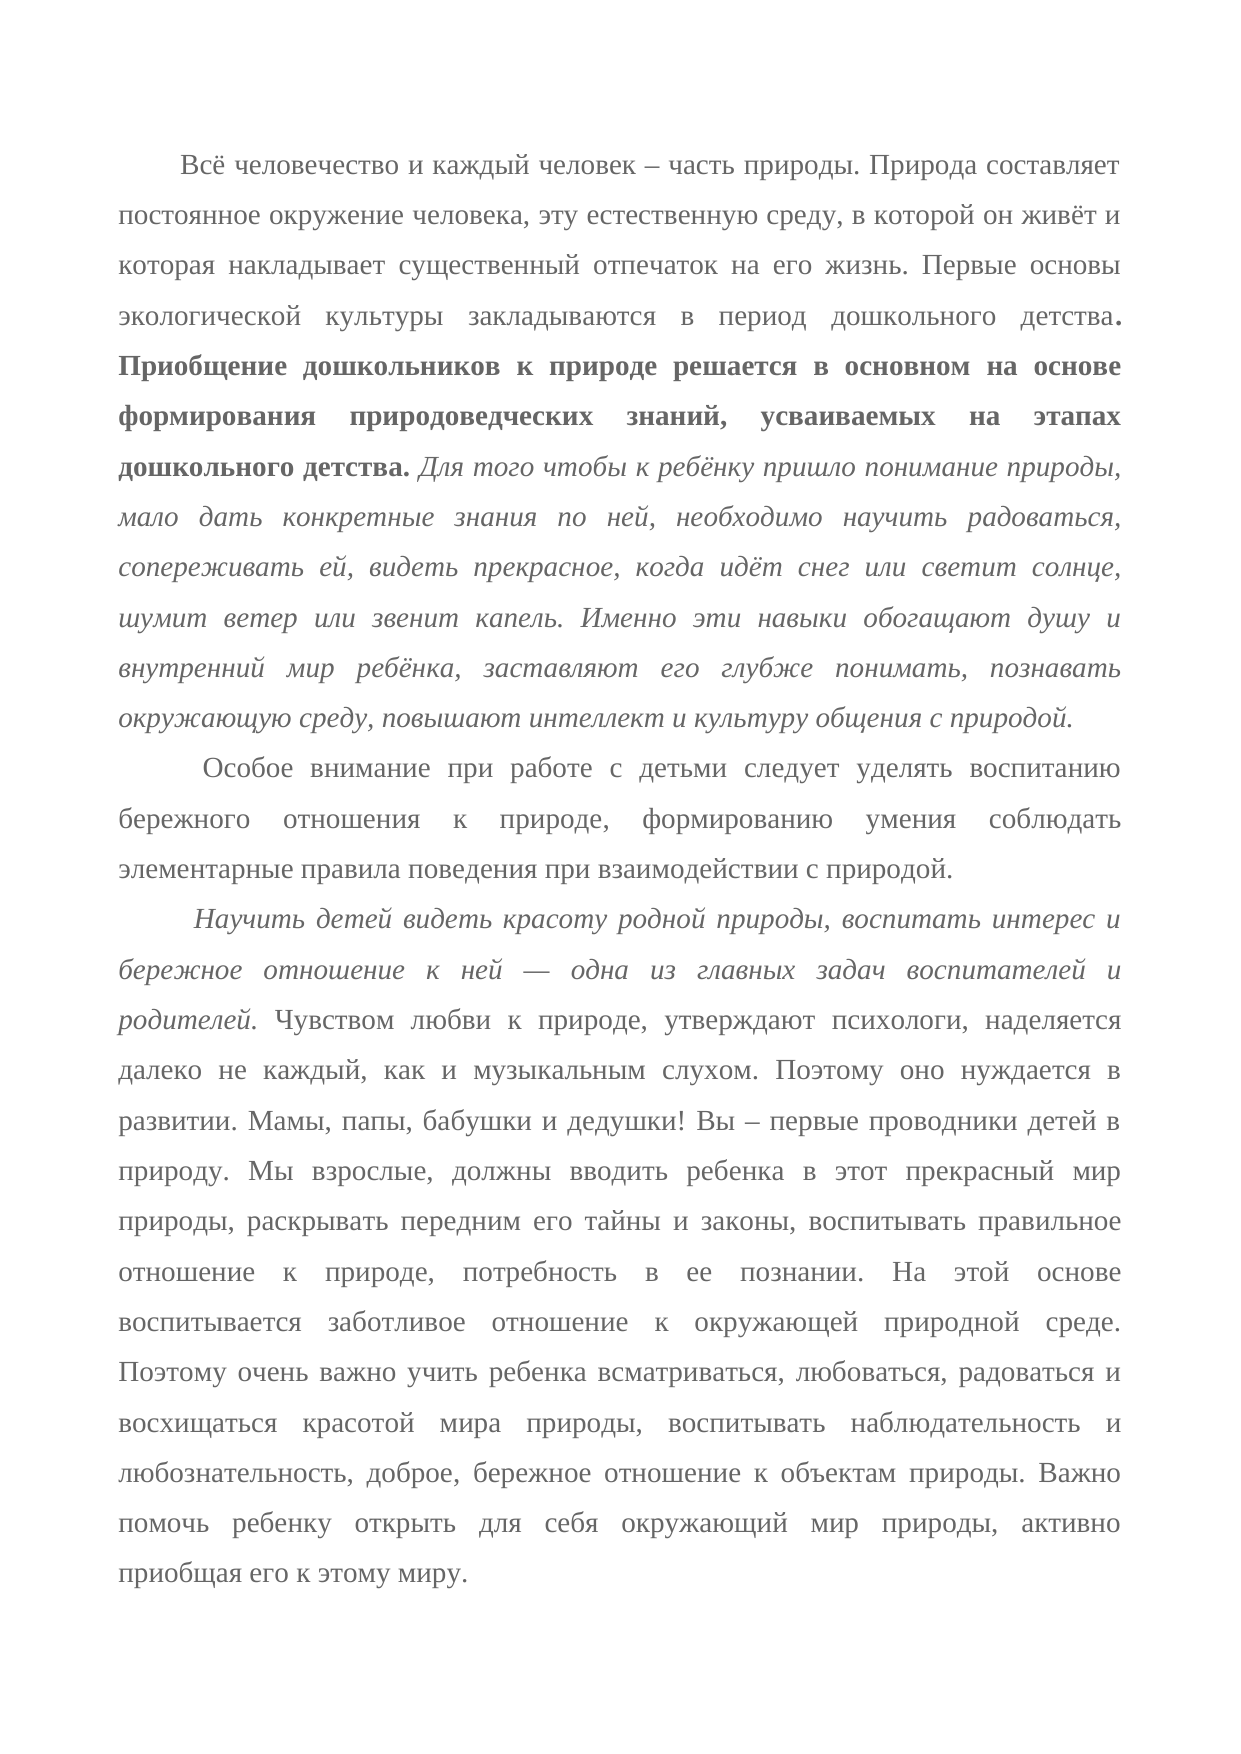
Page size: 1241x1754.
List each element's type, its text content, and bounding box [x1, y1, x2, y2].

text Научить детей видеть красоту родной природы, воспитать интерес и бережное отношение к ней — одна из главных задач воспитателей и родителей. Чувством любви к природе, утверждают психологи, наделяется далеко не каждый, как и музыкальным слухом. Поэтому оно нуждается в развитии. Мамы, папы, бабушки и дедушки! Вы – первые проводники детей в природу. Мы взрослые, должны вводить ребенка в этот прекрасный мир природы, раскрывать передним его тайны и законы, воспитывать правильное отношение к природе, потребность в ее познании. На этой основе воспитывается заботливое отношение к окружающей природной среде. Поэтому очень важно учить ребенка всматриваться, любоваться, радоваться и восхищаться красотой мира природы, воспитывать наблюдательность и любознательность, доброе, бережное отношение к объектам природы. Важно помочь ребенку открыть для себя окружающий мир природы, активно приобщая его к этому миру. [118, 902, 1122, 1589]
text Особое внимание при работе с детьми следует уделять воспитанию бережного отношения к природе, формированию умения соблюдать элементарные правила поведения при взаимодействии с природой. [118, 751, 1122, 885]
text Всё человечество и каждый человек – часть природы. Природа составляет постоянное окружение человека, эту естественную среду, в которой он живёт и которая накладывает существенный отпечаток на его жизнь. Первые основы экологической культуры закладываются в период дошкольного детства. Приобщение дошкольников к природе решается в основном на основе формирования природоведческих знаний, усваиваемых на этапах дошкольного детства. Для того чтобы к ребёнку пришло понимание природы, мало дать конкретные знания по ней, необходимо научить радоваться, сопереживать ей, видеть прекрасное, когда идёт снег или светит солнце, шумит ветер или звенит капель. Именно эти навыки обогащают душу и внутренний мир ребёнка, заставляют его глубже понимать, познавать окружающую среду, повышают интеллект и культуру общения с природой. [118, 147, 1122, 734]
